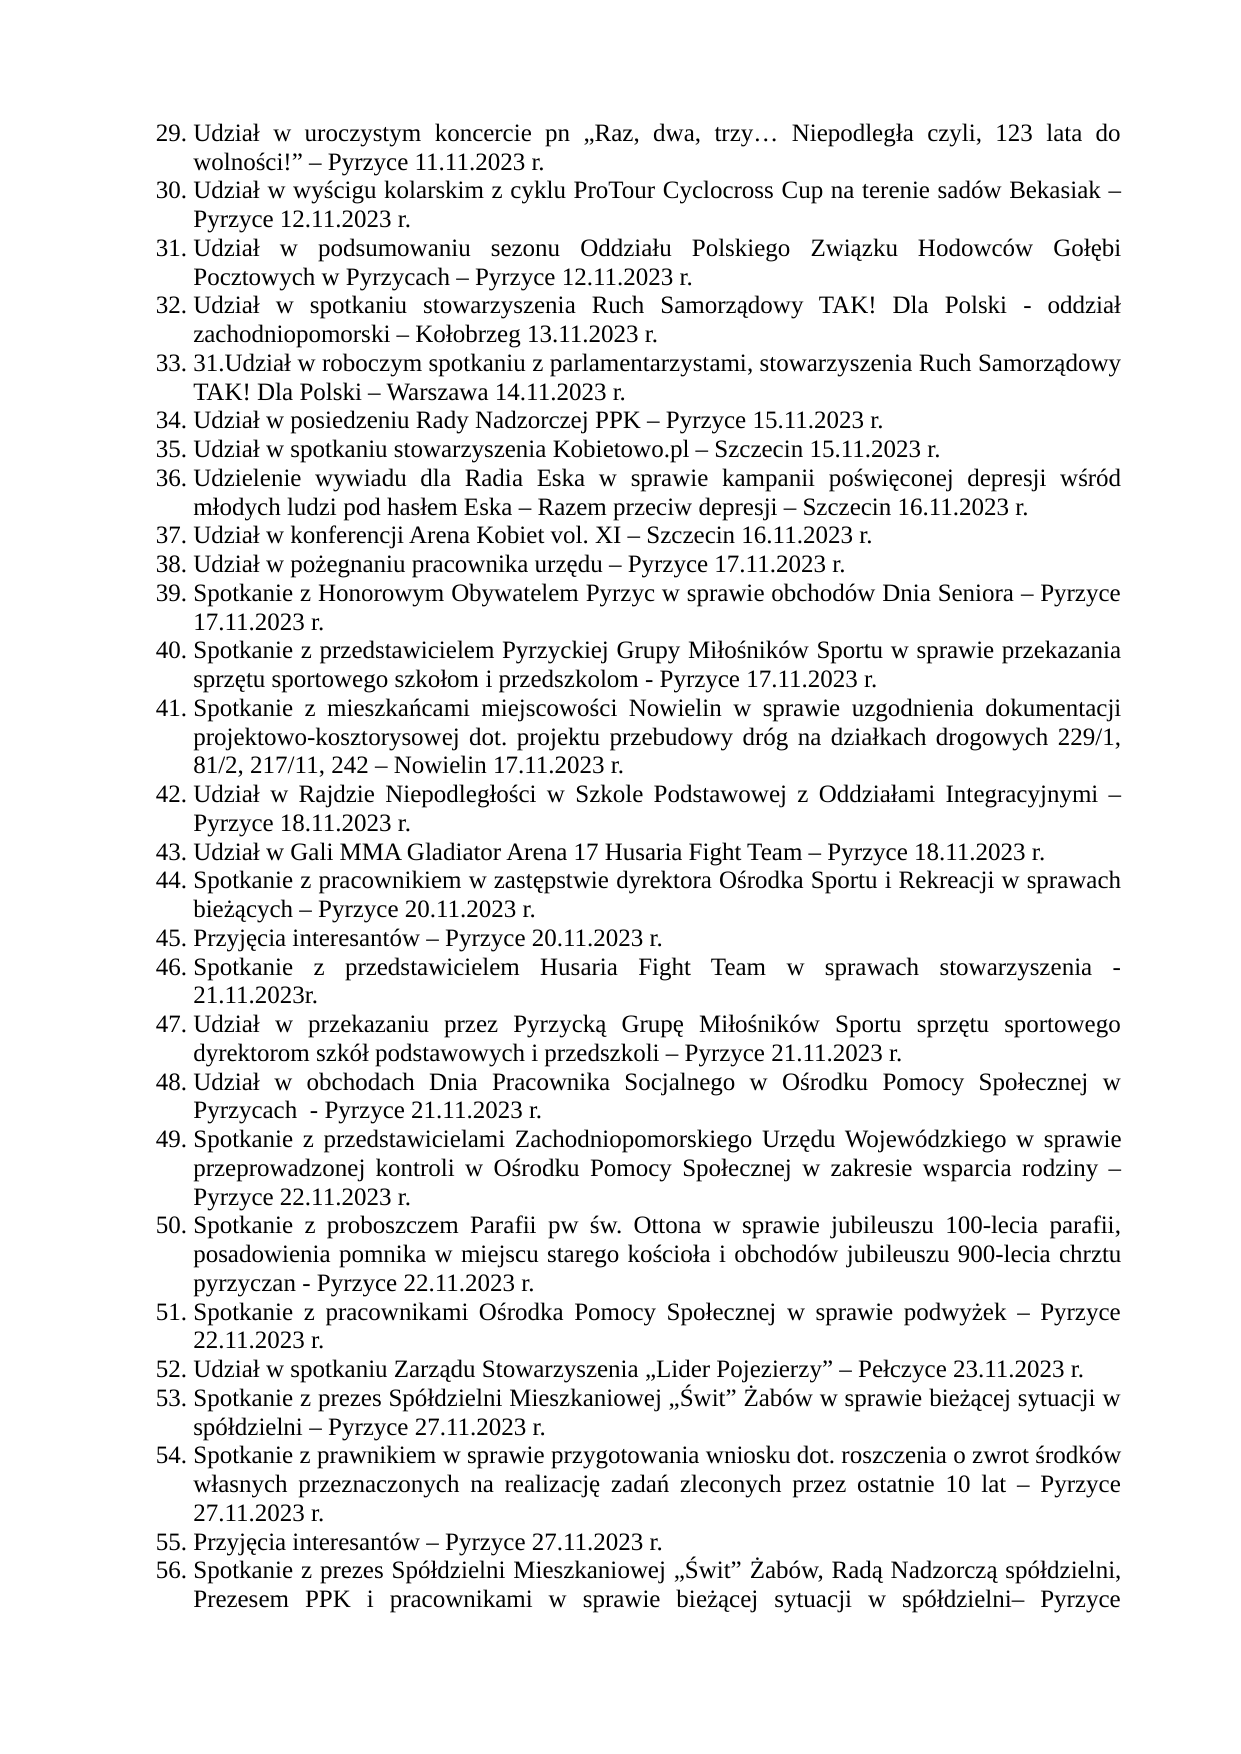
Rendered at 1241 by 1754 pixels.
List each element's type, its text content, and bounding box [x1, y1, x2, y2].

list Spotkanie z Honorowym Obywatelem Pyrzyc w sprawie obchodów Dnia Seniora – Pyrzyce 17.11.2023 r. [156, 578, 1122, 636]
list Spotkanie z przedstawicielem Pyrzyckiej Grupy Miłośników Sportu w sprawie przekazania sprzętu sportowego szkołom i przedszkolom - Pyrzyce 17.11.2023 r. [156, 636, 1122, 693]
list Udzielenie wywiadu dla Radia Eska w sprawie kampanii poświęconej depresji wśród młodych ludzi pod hasłem Eska – Razem przeciw depresji – Szczecin 16.11.2023 r. [156, 463, 1122, 521]
list Przyjęcia interesantów – Pyrzyce 27.11.2023 r. [156, 1527, 1122, 1556]
list Spotkanie z przedstawicielem Husaria Fight Team w sprawach stowarzyszenia - 21.11.2023r. [156, 952, 1122, 1009]
list Udział w uroczystym koncercie pn „Raz, dwa, trzy… Niepodległa czyli, 123 lata do wolności!” – Pyrzyce 11.11.2023 r. [156, 118, 1122, 176]
list Udział w posiedzeniu Rady Nadzorczej PPK – Pyrzyce 15.11.2023 r. [156, 406, 1122, 434]
list Spotkanie z pracownikami Ośrodka Pomocy Społecznej w sprawie podwyżek – Pyrzyce 22.11.2023 r. [156, 1297, 1122, 1354]
list Udział w obchodach Dnia Pracownika Socjalnego w Ośrodku Pomocy Społecznej w Pyrzycach - Pyrzyce 21.11.2023 r. [156, 1067, 1122, 1124]
list Spotkanie z prawnikiem w sprawie przygotowania wniosku dot. roszczenia o zwrot środków własnych przeznaczonych na realizację zadań zleconych przez ostatnie 10 lat – Pyrzyce 27.11.2023 r. [156, 1441, 1122, 1527]
list Spotkanie z proboszczem Parafii pw św. Ottona w sprawie jubileuszu 100-lecia parafii, posadowienia pomnika w miejscu starego kościoła i obchodów jubileuszu 900-lecia chrztu pyrzyczan - Pyrzyce 22.11.2023 r. [156, 1211, 1122, 1297]
list Udział w podsumowaniu sezonu Oddziału Polskiego Związku Hodowców Gołębi Pocztowych w Pyrzycach – Pyrzyce 12.11.2023 r. [156, 233, 1122, 291]
list Udział w spotkaniu stowarzyszenia Kobietowo.pl – Szczecin 15.11.2023 r. [156, 434, 1122, 463]
list Spotkanie z prezes Spółdzielni Mieszkaniowej „Świt” Żabów w sprawie bieżącej sytuacji w spółdzielni – Pyrzyce 27.11.2023 r. [156, 1383, 1122, 1441]
list Spotkanie z prezes Spółdzielni Mieszkaniowej „Świt” Żabów, Radą Nadzorczą spółdzielni, Prezesem PPK i pracownikami w sprawie bieżącej sytuacji w spółdzielni– Pyrzyce [156, 1556, 1122, 1613]
list Udział w pożegnaniu pracownika urzędu – Pyrzyce 17.11.2023 r. [156, 549, 1122, 578]
list Udział w spotkaniu Zarządu Stowarzyszenia „Lider Pojezierzy” – Pełczyce 23.11.2023 r. [156, 1354, 1122, 1383]
list 31.Udział w roboczym spotkaniu z parlamentarzystami, stowarzyszenia Ruch Samorządowy TAK! Dla Polski – Warszawa 14.11.2023 r. [156, 348, 1122, 406]
list Udział w spotkaniu stowarzyszenia Ruch Samorządowy TAK! Dla Polski - oddział zachodniopomorski – Kołobrzeg 13.11.2023 r. [156, 291, 1122, 348]
list Udział w Gali MMA Gladiator Arena 17 Husaria Fight Team – Pyrzyce 18.11.2023 r. [156, 837, 1122, 866]
list Udział w konferencji Arena Kobiet vol. XI – Szczecin 16.11.2023 r. [156, 521, 1122, 549]
list Udział w wyścigu kolarskim z cyklu ProTour Cyclocross Cup na terenie sadów Bekasiak – Pyrzyce 12.11.2023 r. [156, 176, 1122, 233]
list Spotkanie z przedstawicielami Zachodniopomorskiego Urzędu Wojewódzkiego w sprawie przeprowadzonej kontroli w Ośrodku Pomocy Społecznej w zakresie wsparcia rodziny – Pyrzyce 22.11.2023 r. [156, 1124, 1122, 1211]
list Przyjęcia interesantów – Pyrzyce 20.11.2023 r. [156, 923, 1122, 952]
list Spotkanie z mieszkańcami miejscowości Nowielin w sprawie uzgodnienia dokumentacji projektowo-kosztorysowej dot. projektu przebudowy dróg na działkach drogowych 229/1, 81/2, 217/11, 242 – Nowielin 17.11.2023 r. [156, 693, 1122, 779]
list Spotkanie z pracownikiem w zastępstwie dyrektora Ośrodka Sportu i Rekreacji w sprawach bieżących – Pyrzyce 20.11.2023 r. [156, 866, 1122, 923]
list Udział w Rajdzie Niepodległości w Szkole Podstawowej z Oddziałami Integracyjnymi – Pyrzyce 18.11.2023 r. [156, 779, 1122, 837]
list Udział w przekazaniu przez Pyrzycką Grupę Miłośników Sportu sprzętu sportowego dyrektorom szkół podstawowych i przedszkoli – Pyrzyce 21.11.2023 r. [156, 1009, 1122, 1067]
